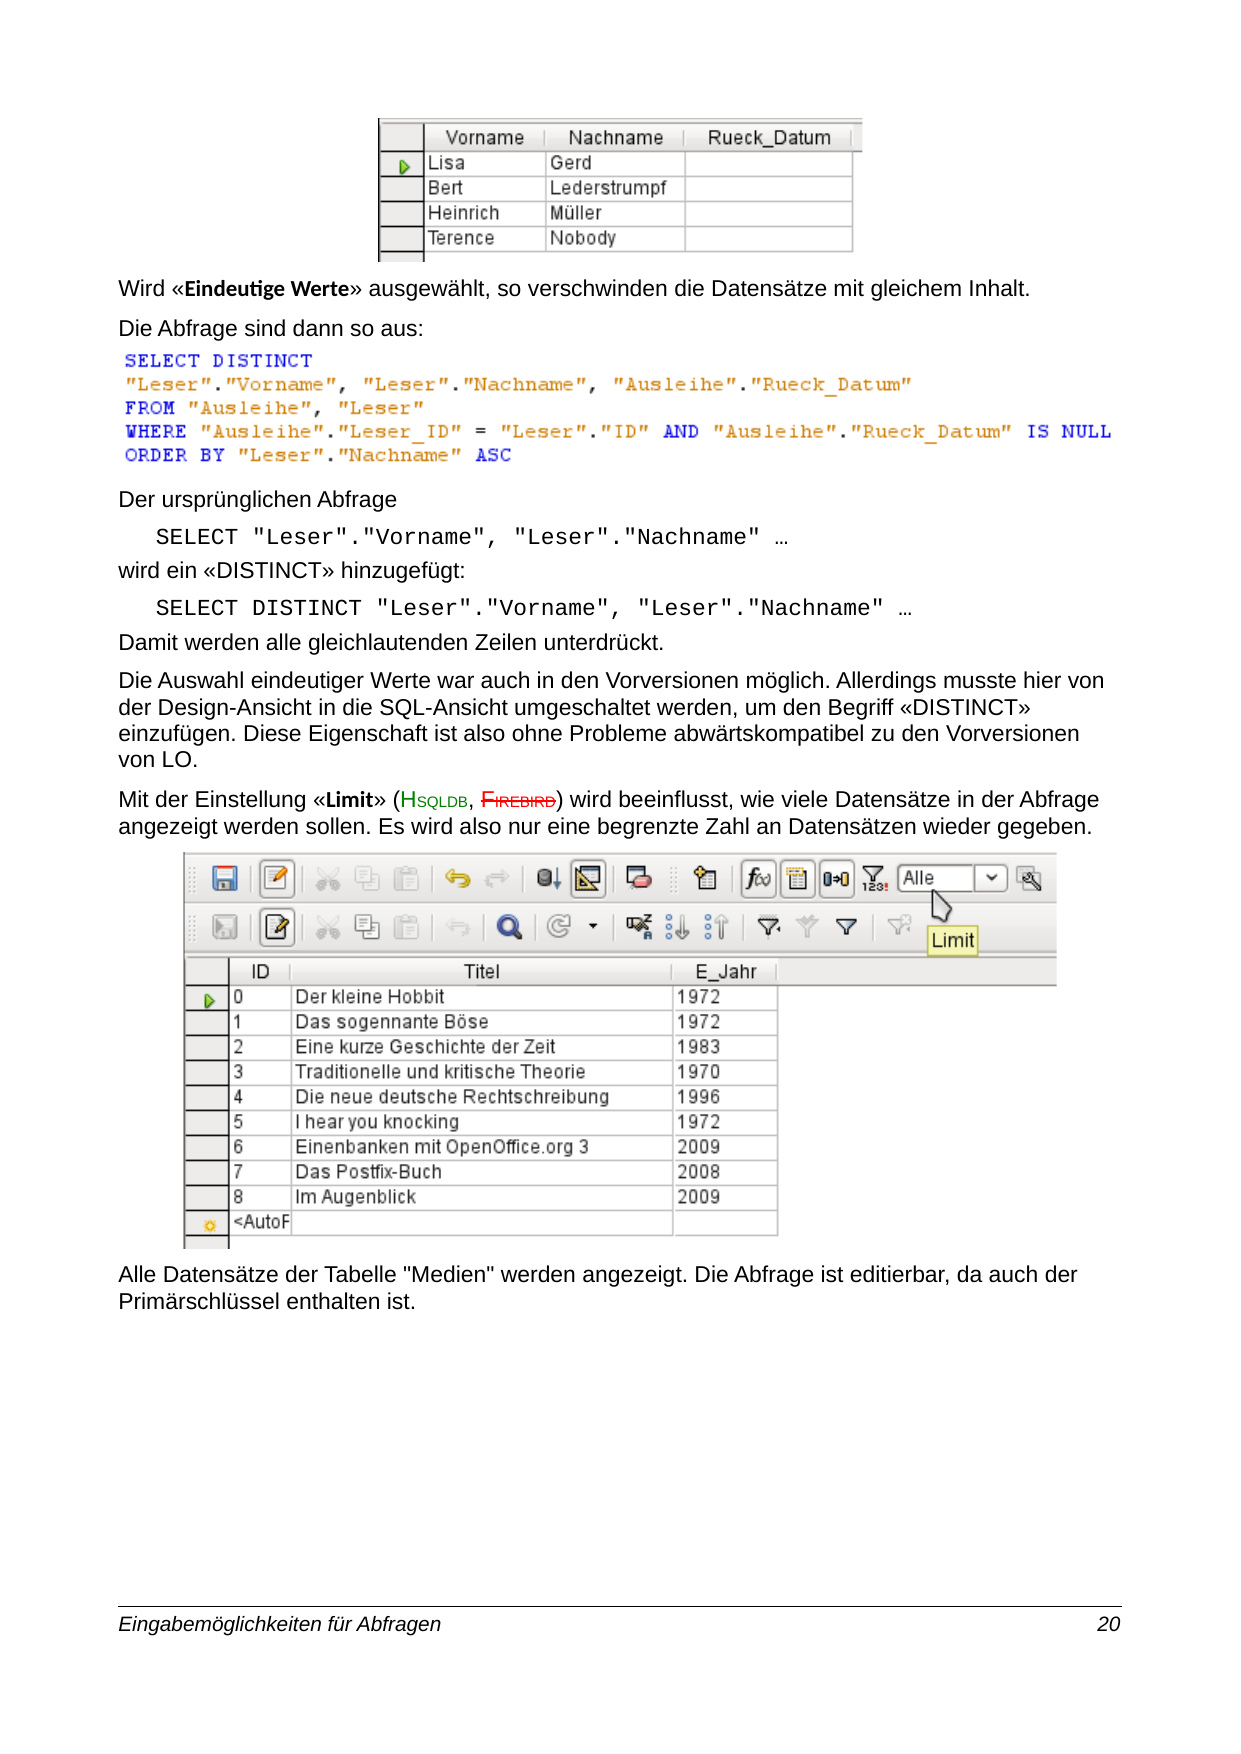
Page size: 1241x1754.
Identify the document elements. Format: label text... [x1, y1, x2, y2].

text wird ein «DISTINCT» hinzugefügt: [118, 557, 1122, 584]
text Damit werden alle gleichlautenden Zeilen unterdrückt. [118, 628, 1122, 655]
text Die Auswahl eindeutiger Werte war auch in den Vorversionen möglich. Allerdings musste hier von der Design-Ansicht in die SQL-Ansicht umgeschaltet werden, um den Begriff «DISTINCT» einzufügen. Diese Eigenschaft ist also ohne Probleme abwärtskompatibel zu den Vorversionen von LO. [118, 667, 1122, 773]
picture [378, 118, 863, 262]
text Der ursprünglichen Abfrage [118, 486, 1122, 513]
text Mit der Einstellung «Limit» (Hsqldb, Firebird) wird beeinflusst, wie viele Datensätze in der Abfrage angezeigt werden sollen. Es wird also nur eine begrenzte Zahl an Datensätzen wieder gegeben. [118, 785, 1122, 840]
picture [123, 353, 1117, 474]
text Die Abfrage sind dann so aus: [118, 315, 1122, 341]
picture [183, 852, 1057, 1249]
text SELECT DISTINCT "Leser"."Vorname", "Leser"."Nachname" … [156, 596, 1122, 622]
text SELECT "Leser"."Vorname", "Leser"."Nachname" … [156, 525, 1122, 551]
text Wird «Eindeutige Werte» ausgewählt, so verschwinden die Datensätze mit gleichem Inhalt. [118, 274, 1122, 302]
text Alle Datensätze der Tabelle "Medien" werden angezeigt. Die Abfrage ist editierbar, da auch der Primärschlüssel enthalten ist. [118, 1261, 1122, 1314]
